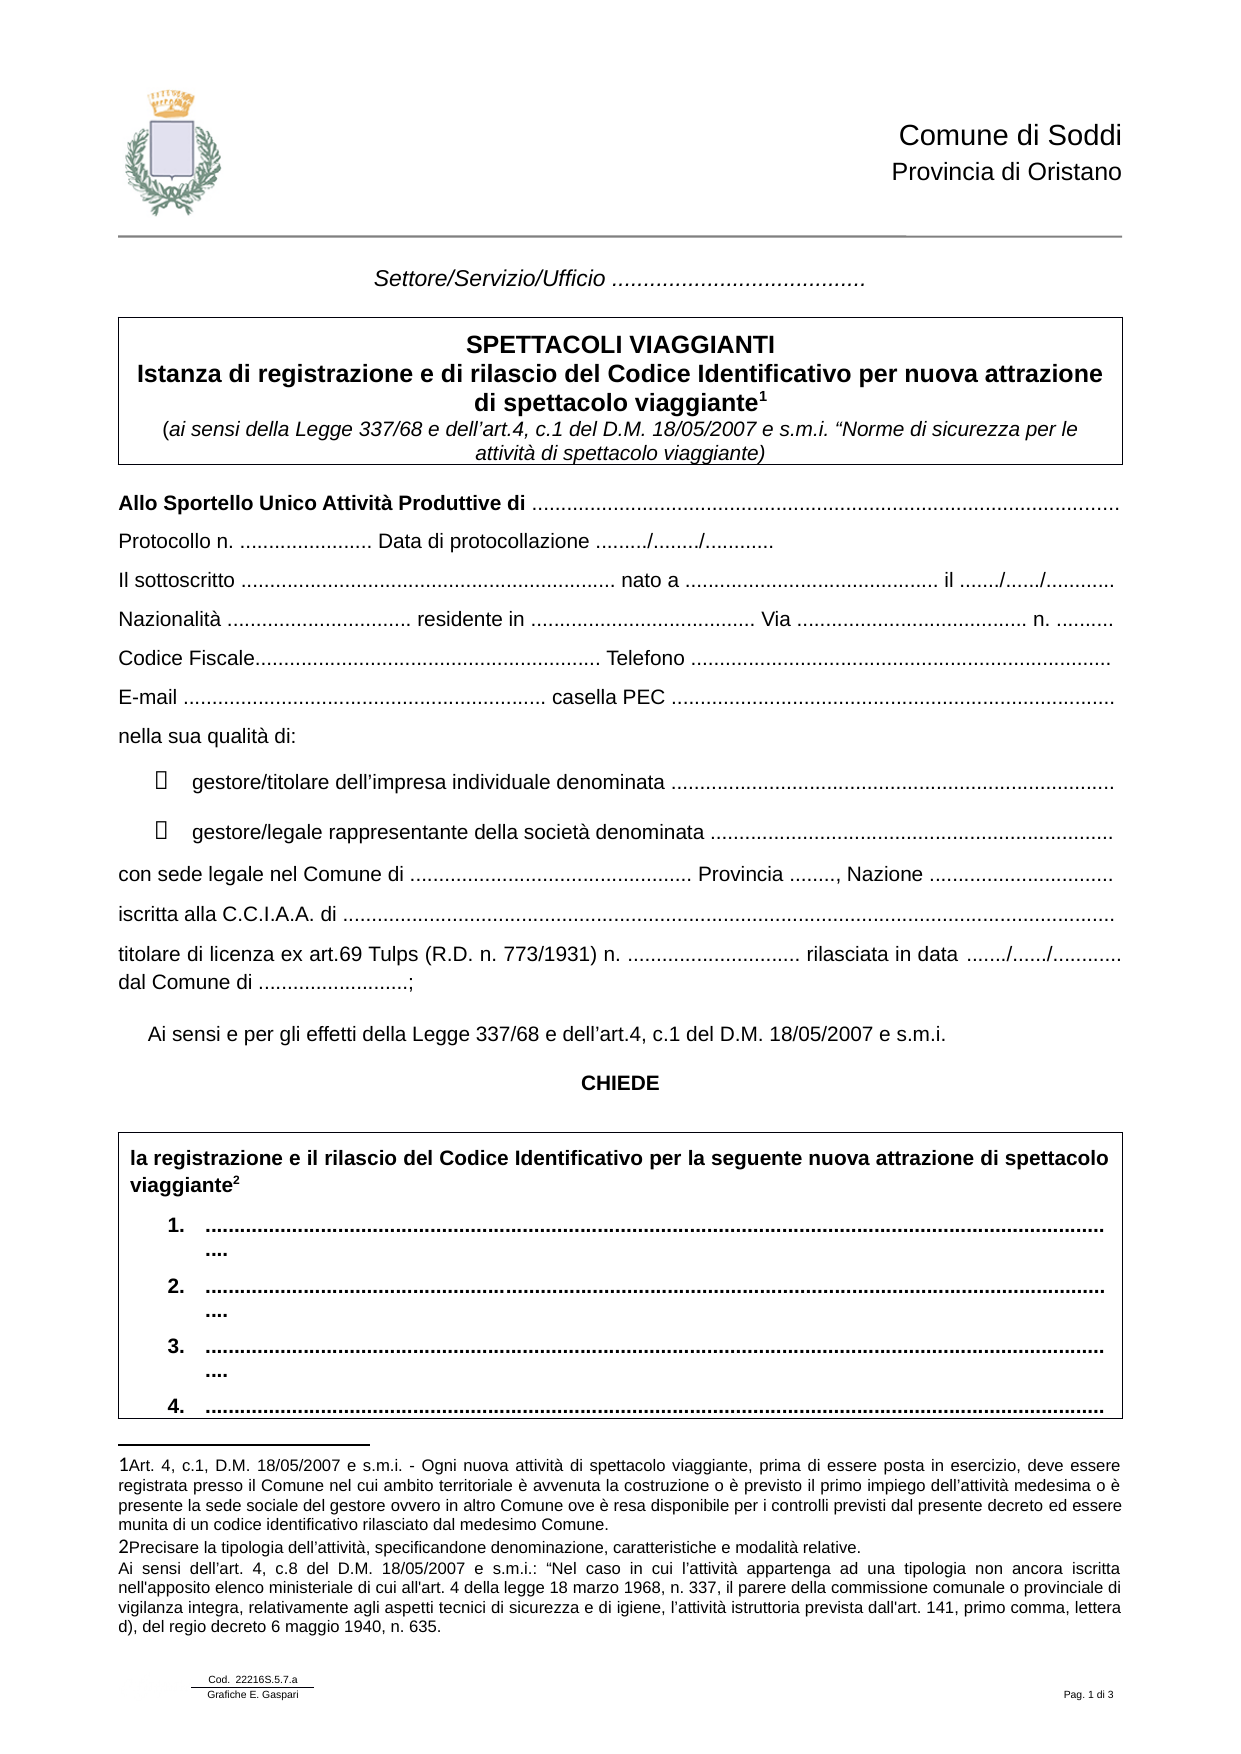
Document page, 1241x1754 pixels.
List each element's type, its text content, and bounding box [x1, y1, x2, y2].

text con sede legale nel Comune di ................................................. Provincia ........, Nazione ................................ [118, 862, 1122, 886]
text Settore/Servizio/Ufficio ........................................ [118, 265, 1122, 291]
text Provincia di Oristano [224, 157, 1122, 185]
text E-mail ............................................................... casella PEC ............................................................................. [118, 685, 1122, 709]
text  gestore/titolare dell’impresa individuale denominata ............................................................................. [153, 762, 1122, 796]
text Il sottoscritto ................................................................. nato a ............................................ il ......./....../............ [118, 568, 1122, 592]
subtitle CHIEDE [118, 1071, 1122, 1095]
picture [122, 87, 224, 219]
text titolare di licenza ex art.69 Tulps (R.D. n. 773/1931) n. .............................. rilasciata in data ......./....../............ dal Comune di ..........................; [118, 942, 1122, 994]
table_header la registrazione e il rilascio del Codice Identificativo per la seguente nuova attrazione di spettacolo viaggiante ................................................................................................................................................................ ................................................................................................................................................................ ................................................................................................................................................................ ................................................................................................................................................................ ................................................................................................................................................................ e, per tale finalità: la verifica dell’idoneità della documentazione tecnica illustrativa e certificativa allegata, sottoscritta da professionista abilitato, direttamente o tramite apposita certificazione da parte di organismo di certificazione accreditato, atta a dimostrare la sussistenza dei requisiti tecnici di cui all'art.3 del D.M. 18/05/2007 e s.m.i., comprensiva di: a) copia del manuale di uso e manutenzione dell’attività, redatto dal costruttore con le istruzioni complete, incluse quelle relative al montaggio e smontaggio, al funzionamento e alla manutenzione; b) copia del libretto dell’attività. di sottoporre l’attività ad un controllo di regolare funzionamento nelle ordinarie condizioni di esercizio e di accertare l’esistenza di un verbale di collaudo redatto da professionista abilitato o di apposita certificazione da parte di organismo di certificazione accreditato. Ai fini della competenza della Commissione di vigilanza, si evidenzia che la capienza presunta di ogni singola attrazione è  inferiore  superiore ai 1.300 posti. [119, 1133, 1122, 1418]
text  gestore/legale rappresentante della società denominata ...................................................................... [153, 812, 1122, 846]
table_header SPETTACOLI VIAGGIANTI Istanza di registrazione e di rilascio del Codice Identificativo per nuova attrazione di spettacolo viaggiante (ai sensi della Legge 337/68 e dell’art.4, c.1 del D.M. 18/05/2007 e s.m.i. “Norme di sicurezza per le attività di spettacolo viaggiante) [119, 318, 1122, 464]
text Protocollo n. ....................... Data di protocollazione ........./......../............ [118, 529, 1122, 553]
text Comune di Soddi [224, 118, 1122, 152]
text iscritta alla C.C.I.A.A. di ...................................................................................................................................... [118, 902, 1122, 926]
text Ai sensi e per gli effetti della Legge 337/68 e dell’art.4, c.1 del D.M. 18/05/2007 e s.m.i. [118, 1022, 1122, 1046]
text Nazionalità ................................ residente in ....................................... Via ........................................ n. .......... [118, 607, 1122, 631]
text Allo Sportello Unico Attività Produttive di [118, 490, 1122, 514]
text Codice Fiscale............................................................ Telefono ......................................................................... [118, 646, 1122, 670]
text nella sua qualità di: [118, 723, 1122, 747]
